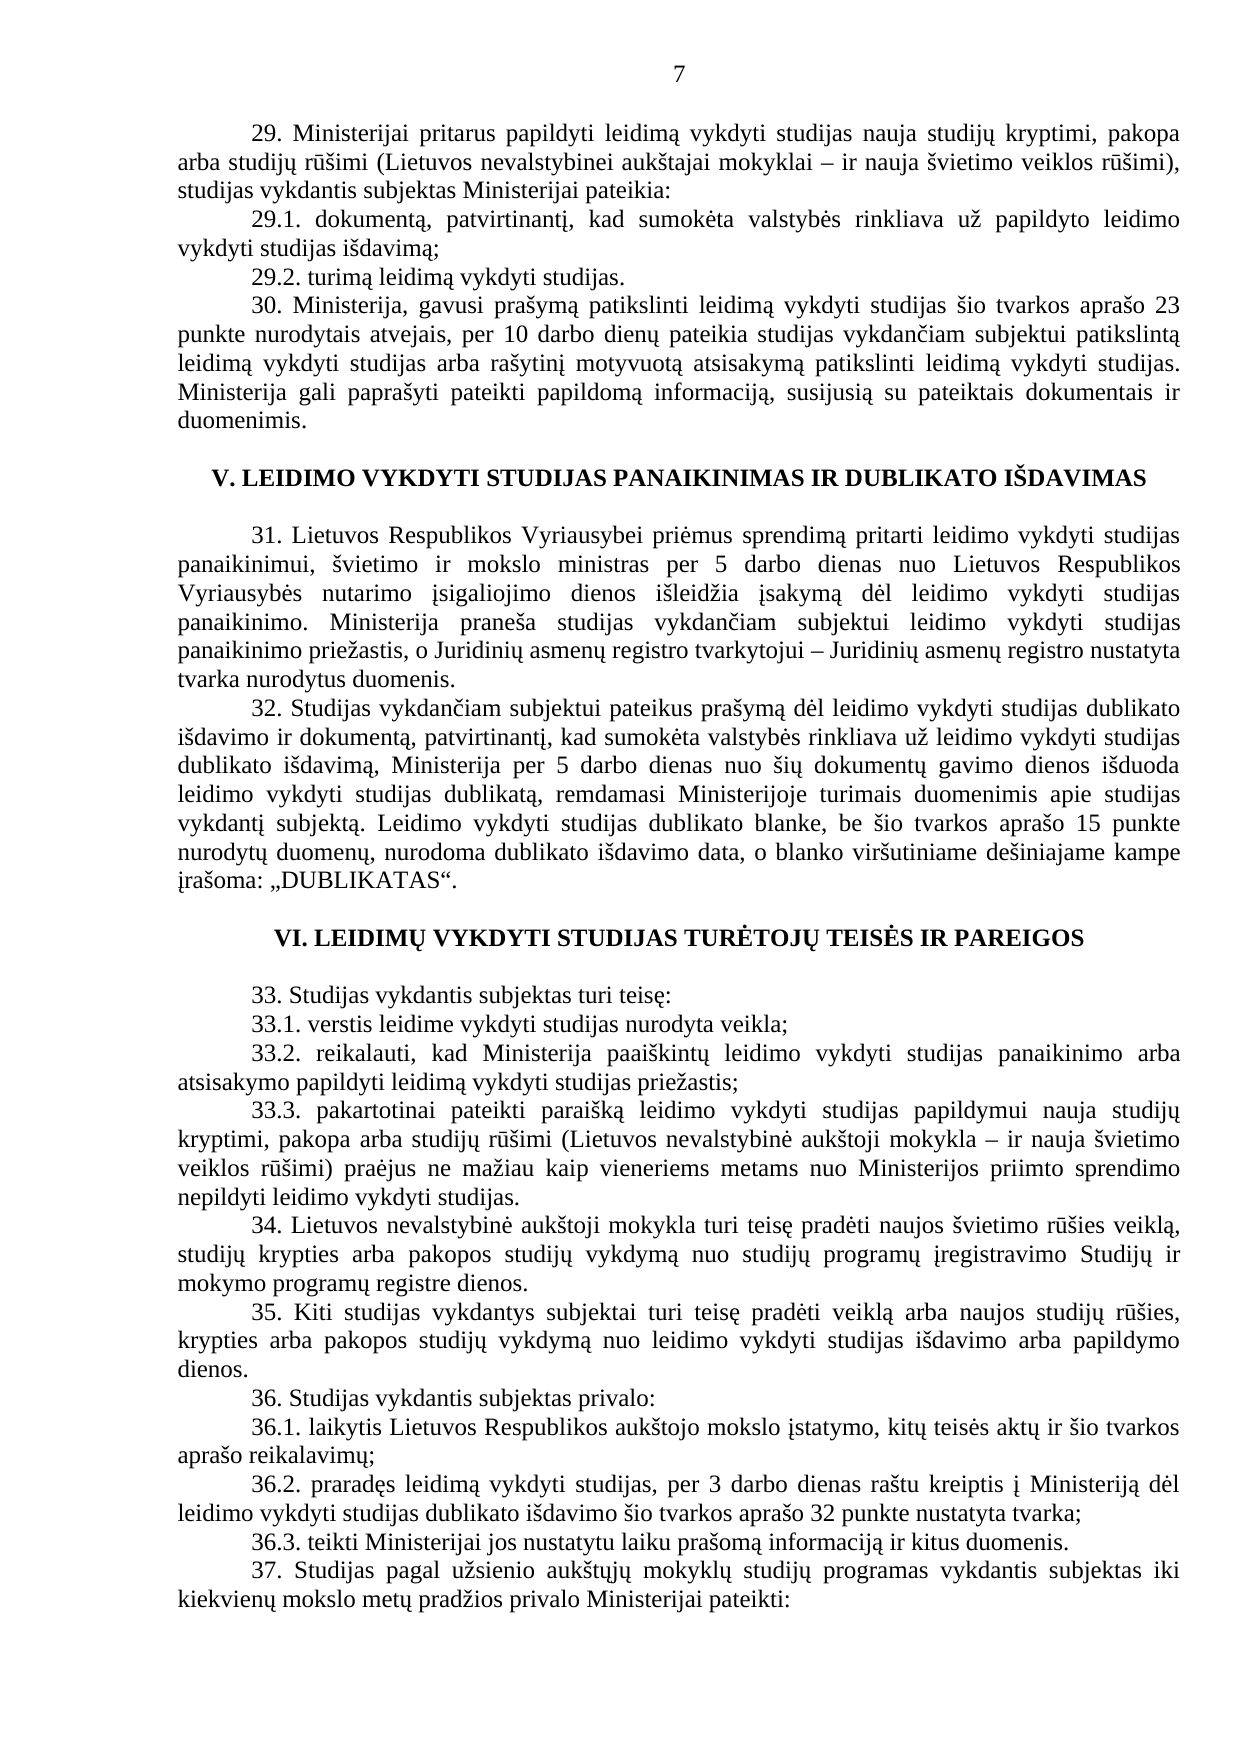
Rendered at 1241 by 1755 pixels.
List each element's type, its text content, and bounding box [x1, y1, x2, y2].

text 32. Studijas vykdančiam subjektui pateikus prašymą dėl leidimo vykdyti studijas dublikato išdavimo ir dokumentą, patvirtinantį, kad sumokėta valstybės rinkliava už leidimo vykdyti studijas dublikato išdavimą, Ministerija per 5 darbo dienas nuo šių dokumentų gavimo dienos išduoda leidimo vykdyti studijas dublikatą, remdamasi Ministerijoje turimais duomenimis apie studijas vykdantį subjektą. Leidimo vykdyti studijas dublikato blanke, be šio tvarkos aprašo 15 punkte nurodytų duomenų, nurodoma dublikato išdavimo data, o blanko viršutiniame dešiniajame kampe įrašoma: „DUBLIKATAS“. [177, 693, 1181, 894]
text 34. Lietuvos nevalstybinė aukštoji mokykla turi teisę pradėti naujos švietimo rūšies veiklą, studijų krypties arba pakopos studijų vykdymą nuo studijų programų įregistravimo Studijų ir mokymo programų registre dienos. [177, 1211, 1181, 1297]
text 37. Studijas pagal užsienio aukštųjų mokyklų studijų programas vykdantis subjektas iki kiekvienų mokslo metų pradžios privalo Ministerijai pateikti: [177, 1556, 1181, 1613]
text VI. LEIDIMŲ VYKDYTI STUDIJAS TURĖTOJŲ TEISĖS IR PAREIGOS [177, 923, 1181, 952]
text 33. Studijas vykdantis subjektas turi teisę: [177, 981, 1181, 1009]
text V. LEIDIMO VYKDYTI STUDIJAS PANAIKINIMAS IR DUBLIKATO IŠDAVIMAS [177, 463, 1181, 492]
text 36.1. laikytis Lietuvos Respublikos aukštojo mokslo įstatymo, kitų teisės aktų ir šio tvarkos aprašo reikalavimų; [177, 1412, 1181, 1469]
text 29.1. dokumentą, patvirtinantį, kad sumokėta valstybės rinkliava už papildyto leidimo vykdyti studijas išdavimą; [177, 204, 1181, 262]
text 36.3. teikti Ministerijai jos nustatytu laiku prašomą informaciją ir kitus duomenis. [177, 1527, 1181, 1556]
text 36. Studijas vykdantis subjektas privalo: [177, 1383, 1181, 1412]
text 29. Ministerijai pritarus papildyti leidimą vykdyti studijas nauja studijų kryptimi, pakopa arba studijų rūšimi (Lietuvos nevalstybinei aukštajai mokyklai – ir nauja švietimo veiklos rūšimi), studijas vykdantis subjektas Ministerijai pateikia: [177, 118, 1181, 204]
text 33.2. reikalauti, kad Ministerija paaiškintų leidimo vykdyti studijas panaikinimo arba atsisakymo papildyti leidimą vykdyti studijas priežastis; [177, 1038, 1181, 1096]
text 33.1. verstis leidime vykdyti studijas nurodyta veikla; [177, 1009, 1181, 1038]
text 31. Lietuvos Respublikos Vyriausybei priėmus sprendimą pritarti leidimo vykdyti studijas panaikinimui, švietimo ir mokslo ministras per 5 darbo dienas nuo Lietuvos Respublikos Vyriausybės nutarimo įsigaliojimo dienos išleidžia įsakymą dėl leidimo vykdyti studijas panaikinimo. Ministerija praneša studijas vykdančiam subjektui leidimo vykdyti studijas panaikinimo priežastis, o Juridinių asmenų registro tvarkytojui – Juridinių asmenų registro nustatyta tvarka nurodytus duomenis. [177, 521, 1181, 693]
text 33.3. pakartotinai pateikti paraišką leidimo vykdyti studijas papildymui nauja studijų kryptimi, pakopa arba studijų rūšimi (Lietuvos nevalstybinė aukštoji mokykla – ir nauja švietimo veiklos rūšimi) praėjus ne mažiau kaip vieneriems metams nuo Ministerijos priimto sprendimo nepildyti leidimo vykdyti studijas. [177, 1096, 1181, 1211]
text 30. Ministerija, gavusi prašymą patikslinti leidimą vykdyti studijas šio tvarkos aprašo 23 punkte nurodytais atvejais, per 10 darbo dienų pateikia studijas vykdančiam subjektui patikslintą leidimą vykdyti studijas arba rašytinį motyvuotą atsisakymą patikslinti leidimą vykdyti studijas. Ministerija gali paprašyti pateikti papildomą informaciją, susijusią su pateiktais dokumentais ir duomenimis. [177, 291, 1181, 434]
text 29.2. turimą leidimą vykdyti studijas. [177, 262, 1181, 291]
text 35. Kiti studijas vykdantys subjektai turi teisę pradėti veiklą arba naujos studijų rūšies, krypties arba pakopos studijų vykdymą nuo leidimo vykdyti studijas išdavimo arba papildymo dienos. [177, 1297, 1181, 1383]
text 36.2. praradęs leidimą vykdyti studijas, per 3 darbo dienas raštu kreiptis į Ministeriją dėl leidimo vykdyti studijas dublikato išdavimo šio tvarkos aprašo 32 punkte nustatyta tvarka; [177, 1469, 1181, 1527]
